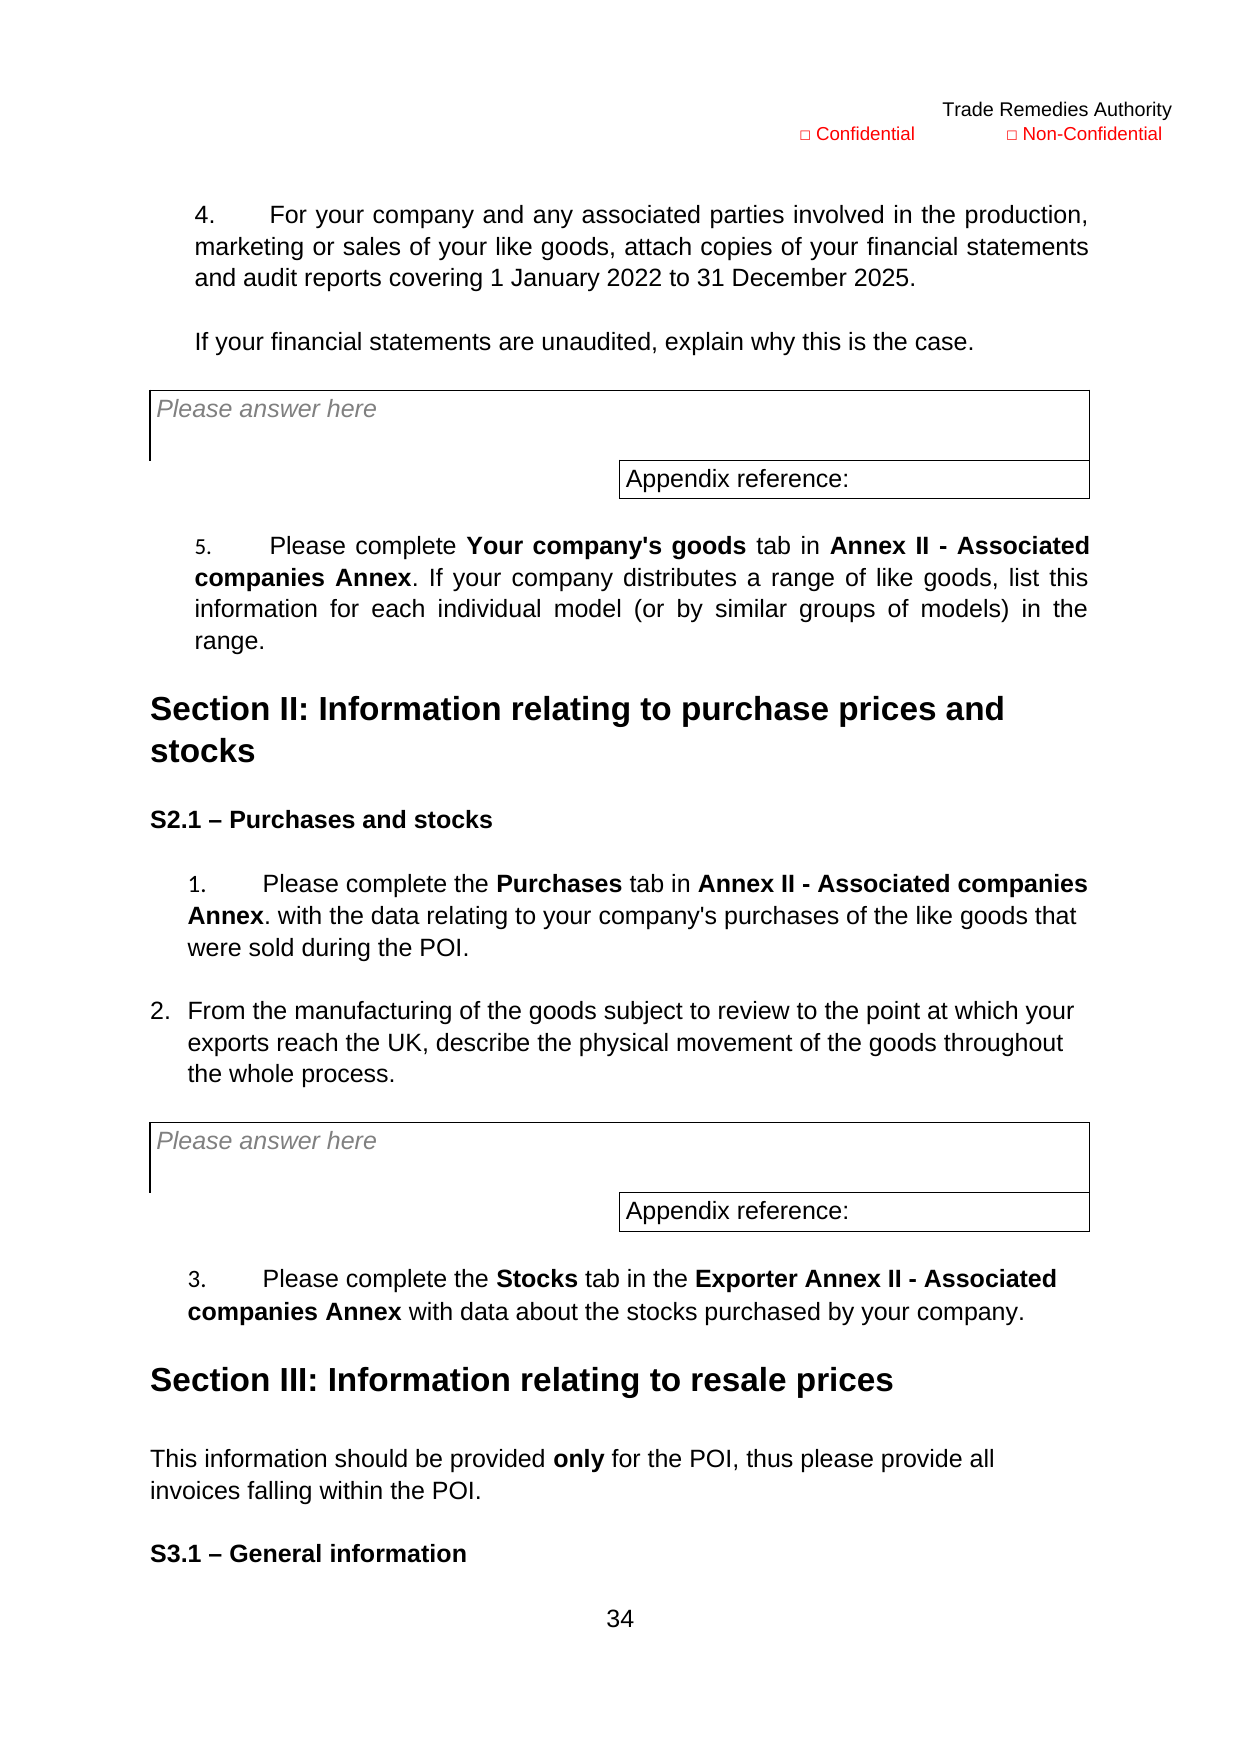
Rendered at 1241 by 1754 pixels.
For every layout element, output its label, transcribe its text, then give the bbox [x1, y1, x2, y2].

text This information should be provided only for the POI, thus please provide all invoices falling within the POI. [150, 1444, 1090, 1504]
list Please complete the Stocks tab in the Exporter Annex II - Associated companies Annex with data about the stocks purchased by your company. [187, 1263, 1090, 1325]
table_cell [150, 461, 619, 498]
list For your company and any associated parties involved in the production, marketing or sales of your like goods, attach copies of your financial statements and audit reports covering 1 January 2022 to 31 December 2025. [194, 200, 1090, 292]
table_header Please answer here [151, 1123, 1089, 1192]
table_header Please answer here [151, 391, 1089, 459]
table_cell Appendix reference: [620, 461, 1089, 498]
subtitle Section III: Information relating to resale prices [150, 1360, 1090, 1440]
table_cell Appendix reference: [620, 1193, 1089, 1231]
list From the manufacturing of the goods subject to review to the point at which your exports reach the UK, describe the physical movement of the goods throughout the whole process. [150, 996, 1090, 1088]
subtitle Section II: Information relating to purchase prices and stocks [150, 689, 1090, 769]
list Please complete Your company's goods tab in Annex II - Associated companies Annex. If your company distributes a range of like goods, list this information for each individual model (or by similar groups of models) in the range. [194, 531, 1090, 654]
list Please complete the Purchases tab in Annex II - Associated companies Annex. with the data relating to your company's purchases of the like goods that were sold during the POI. [187, 868, 1090, 962]
text If your financial statements are unaudited, explain why this is the case. [150, 326, 1090, 355]
subtitle S3.1 – General information [150, 1539, 1090, 1567]
table_cell [150, 1193, 619, 1231]
subtitle S2.1 – Purchases and stocks [150, 805, 1090, 833]
